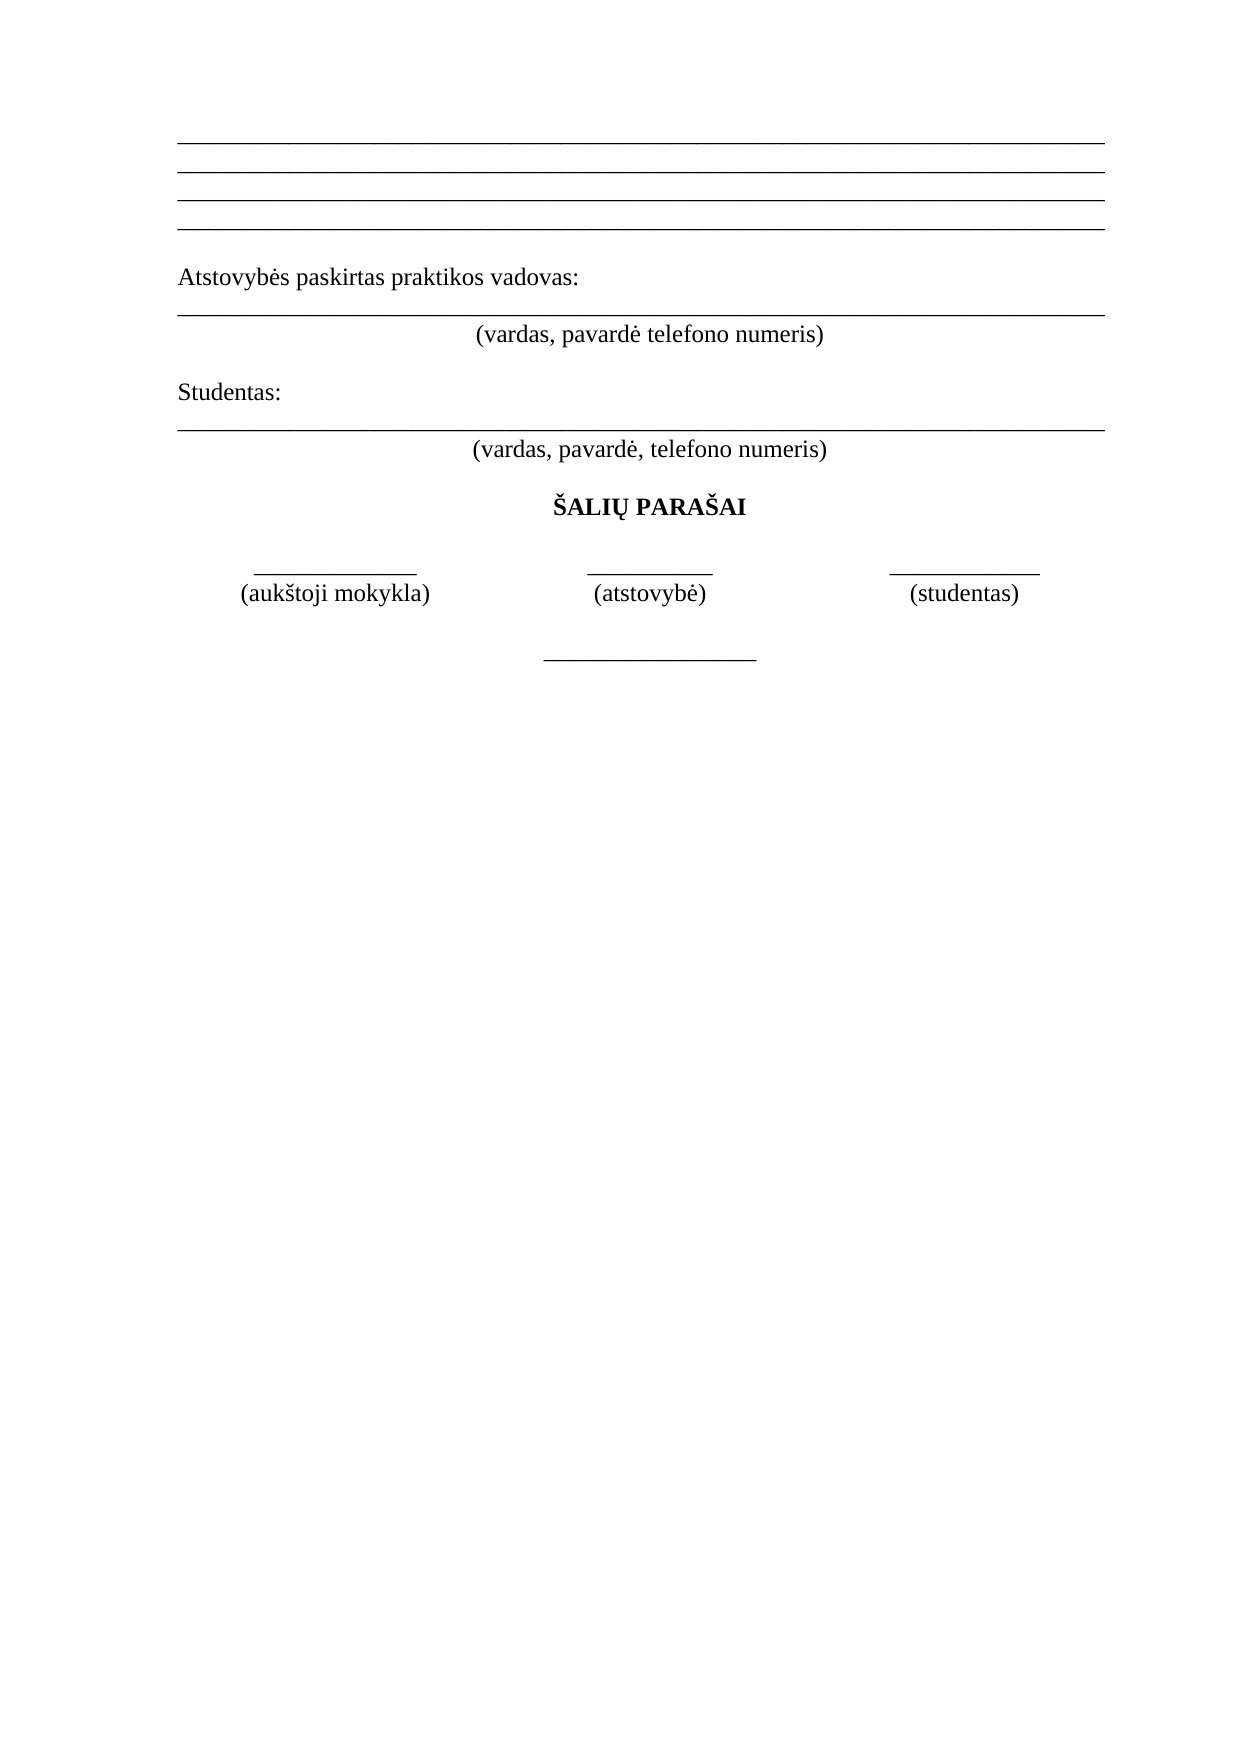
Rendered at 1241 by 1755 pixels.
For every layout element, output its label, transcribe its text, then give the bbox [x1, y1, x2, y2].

text (vardas, pavardė telefono numeris) [177, 319, 1122, 348]
text ŠALIŲ PARAŠAI [177, 492, 1122, 521]
text _ [177, 204, 1122, 233]
text _________________ [177, 636, 1122, 664]
table_header ____________ (studentas) [807, 549, 1122, 607]
text (vardas, pavardė, telefono numeris) [177, 434, 1122, 463]
table_header __________ (atstovybė) [493, 549, 807, 607]
table_header _____________ (aukštoji mokykla) [177, 549, 493, 607]
text _ [177, 406, 1122, 434]
text Atstovybės paskirtas praktikos vadovas: [177, 262, 1122, 291]
text _ [177, 176, 1122, 204]
text Studentas: [177, 377, 1122, 406]
text _ [177, 291, 1122, 319]
text _ [177, 118, 1122, 147]
text _ [177, 147, 1122, 176]
